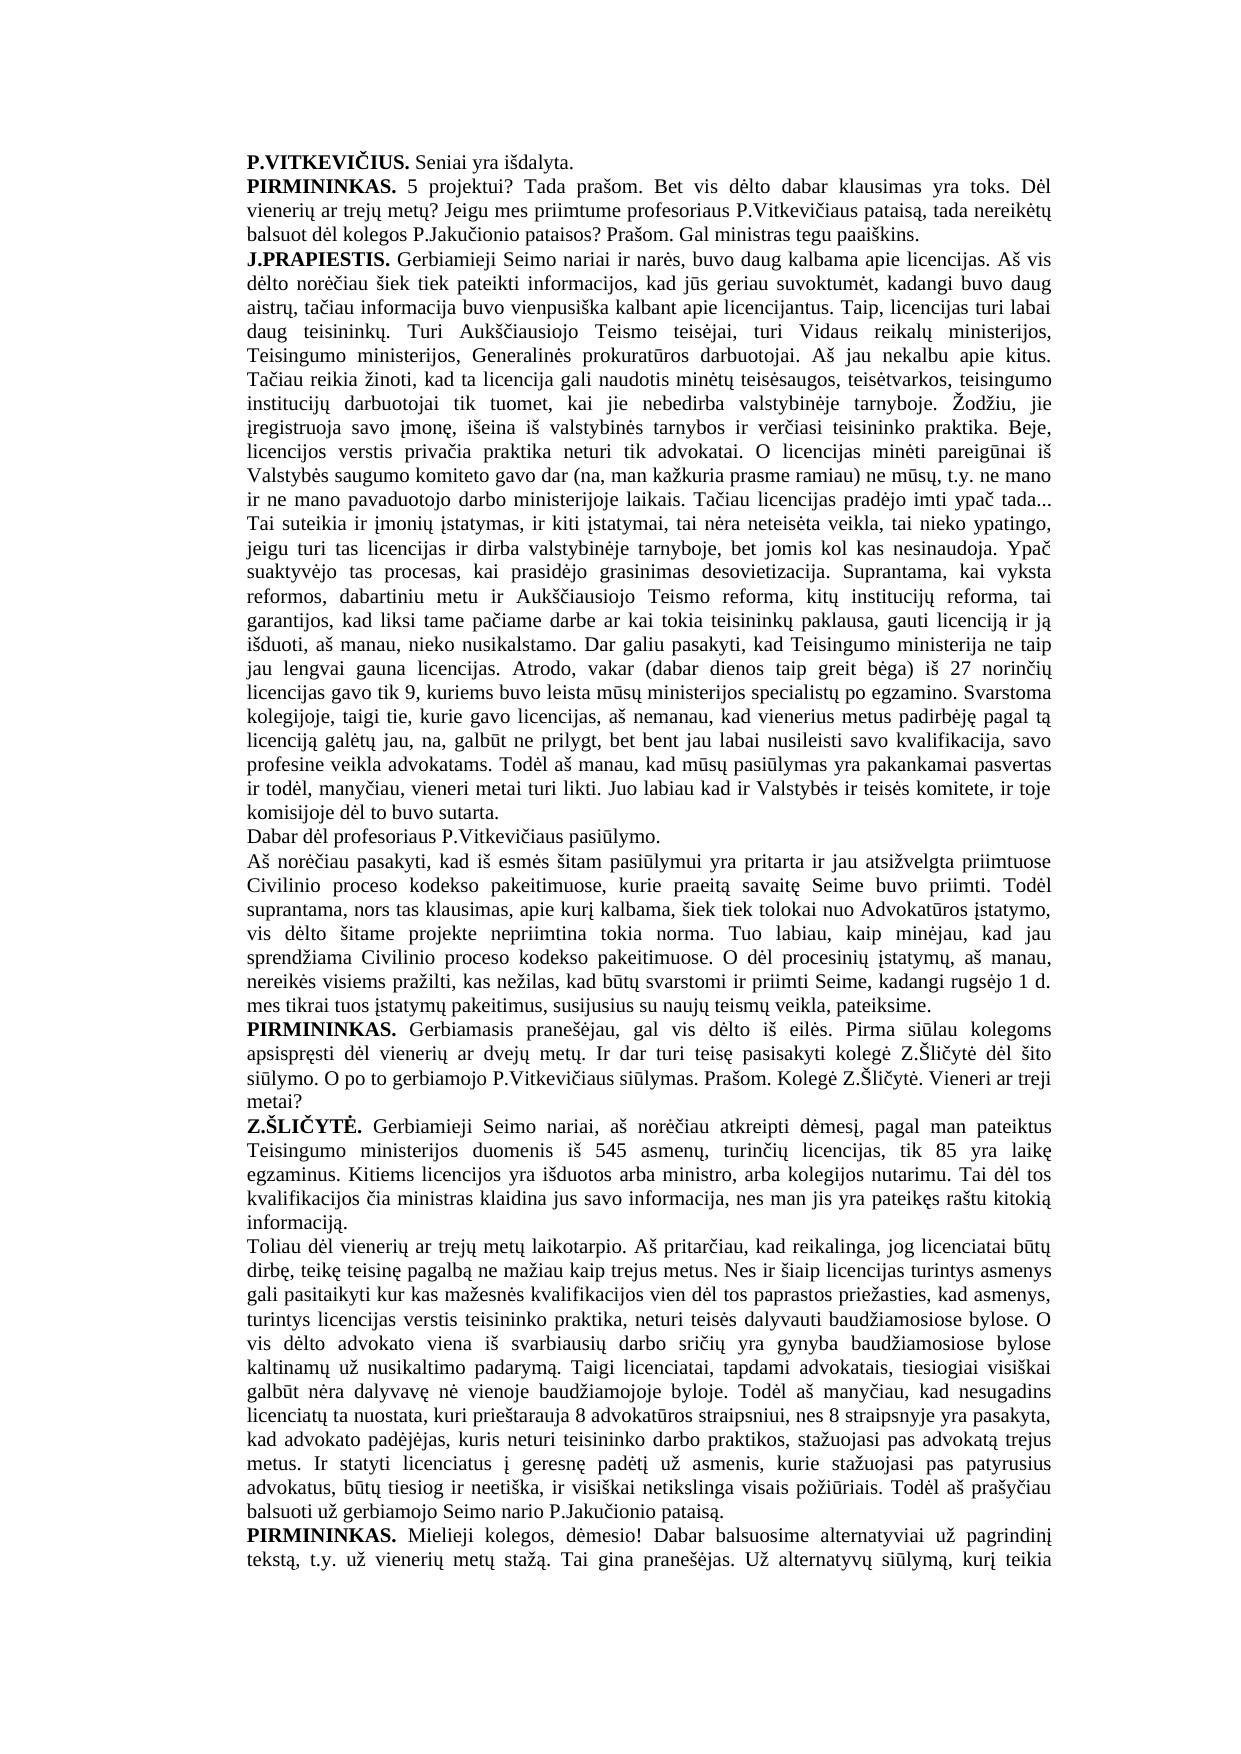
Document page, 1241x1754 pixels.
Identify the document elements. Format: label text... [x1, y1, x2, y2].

text Z.ŠLIČYTĖ. Gerbiamieji Seimo nariai, aš norėčiau atkreipti dėmesį, pagal man pateiktus Teisingumo ministerijos duomenis iš 545 asmenų, turinčių licencijas, tik 85 yra laikę egzaminus. Kitiems licencijos yra išduotos arba ministro, arba kolegijos nutarimu. Tai dėl tos kvalifikacijos čia ministras klaidina jus savo informacija, nes man jis yra pateikęs raštu kitokią informaciją. [247, 1114, 1053, 1234]
text PIRMININKAS. Mielieji kolegos, dėmesio! Dabar balsuosime alternatyviai už pagrindinį tekstą, t.y. už vienerių metų stažą. Tai gina pranešėjas. Už alternatyvų siūlymą, kurį teikia [247, 1523, 1053, 1571]
text J.PRAPIESTIS. Gerbiamieji Seimo nariai ir narės, buvo daug kalbama apie licencijas. Aš vis dėlto norėčiau šiek tiek pateikti informacijos, kad jūs geriau suvoktumėt, kadangi buvo daug aistrų, tačiau informacija buvo vienpusiška kalbant apie licencijantus. Taip, licencijas turi labai daug teisininkų. Turi Aukščiausiojo Teismo teisėjai, turi Vidaus reikalų ministerijos, Teisingumo ministerijos, Generalinės prokuratūros darbuotojai. Aš jau nekalbu apie kitus. Tačiau reikia žinoti, kad ta licencija gali naudotis minėtų teisėsaugos, teisėtvarkos, teisingumo institucijų darbuotojai tik tuomet, kai jie nebedirba valstybinėje tarnyboje. Žodžiu, jie įregistruoja savo įmonę, išeina iš valstybinės tarnybos ir verčiasi teisininko praktika. Beje, licencijos verstis privačia praktika neturi tik advokatai. O licencijas minėti pareigūnai iš Valstybės saugumo komiteto gavo dar (na, man kažkuria prasme ramiau) ne mūsų, t.y. ne mano ir ne mano pavaduotojo darbo ministerijoje laikais. Tačiau licencijas pradėjo imti ypač tada... Tai suteikia ir įmonių įstatymas, ir kiti įstatymai, tai nėra neteisėta veikla, tai nieko ypatingo, jeigu turi tas licencijas ir dirba valstybinėje tarnyboje, bet jomis kol kas nesinaudoja. Ypač suaktyvėjo tas procesas, kai prasidėjo grasinimas desovietizacija. Suprantama, kai vyksta reformos, dabartiniu metu ir Aukščiausiojo Teismo reforma, kitų institucijų reforma, tai garantijos, kad liksi tame pačiame darbe ar kai tokia teisininkų paklausa, gauti licenciją ir ją išduoti, aš manau, nieko nusikalstamo. Dar galiu pasakyti, kad Teisingumo ministerija ne taip jau lengvai gauna licencijas. Atrodo, vakar (dabar dienos taip greit bėga) iš 27 norinčių licencijas gavo tik 9, kuriems buvo leista mūsų ministerijos specialistų po egzamino. Svarstoma kolegijoje, taigi tie, kurie gavo licencijas, aš nemanau, kad vienerius metus padirbėję pagal tą licenciją galėtų jau, na, galbūt ne prilygt, bet bent jau labai nusileisti savo kvalifikacija, savo profesine veikla advokatams. Todėl aš manau, kad mūsų pasiūlymas yra pakankamai pasvertas ir todėl, manyčiau, vieneri metai turi likti. Juo labiau kad ir Valstybės ir teisės komitete, ir toje komisijoje dėl to buvo sutarta. [247, 247, 1053, 824]
text Aš norėčiau pasakyti, kad iš esmės šitam pasiūlymui yra pritarta ir jau atsižvelgta priimtuose Civilinio proceso kodekso pakeitimuose, kurie praeitą savaitę Seime buvo priimti. Todėl suprantama, nors tas klausimas, apie kurį kalbama, šiek tiek tolokai nuo Advokatūros įstatymo, vis dėlto šitame projekte nepriimtina tokia norma. Tuo labiau, kaip minėjau, kad jau sprendžiama Civilinio proceso kodekso pakeitimuose. O dėl procesinių įstatymų, aš manau, nereikės visiems pražilti, kas nežilas, kad būtų svarstomi ir priimti Seime, kadangi rugsėjo 1 d. mes tikrai tuos įstatymų pakeitimus, susijusius su naujų teismų veikla, pateiksime. [247, 849, 1053, 1017]
text PIRMININKAS. 5 projektui? Tada prašom. Bet vis dėlto dabar klausimas yra toks. Dėl vienerių ar trejų metų? Jeigu mes priimtume profesoriaus P.Vitkevičiaus pataisą, tada nereikėtų balsuot dėl kolegos P.Jakučionio pataisos? Prašom. Gal ministras tegu paaiškins. [247, 174, 1053, 246]
text P.VITKEVIČIUS. Seniai yra išdalyta. [247, 150, 1053, 174]
text Toliau dėl vienerių ar trejų metų laikotarpio. Aš pritarčiau, kad reikalinga, jog licenciatai būtų dirbę, teikę teisinę pagalbą ne mažiau kaip trejus metus. Nes ir šiaip licencijas turintys asmenys gali pasitaikyti kur kas mažesnės kvalifikacijos vien dėl tos paprastos priežasties, kad asmenys, turintys licencijas verstis teisininko praktika, neturi teisės dalyvauti baudžiamosiose bylose. O vis dėlto advokato viena iš svarbiausių darbo sričių yra gynyba baudžiamosiose bylose kaltinamų už nusikaltimo padarymą. Taigi licenciatai, tapdami advokatais, tiesiogiai visiškai galbūt nėra dalyvavę nė vienoje baudžiamojoje byloje. Todėl aš manyčiau, kad nesugadins licenciatų ta nuostata, kuri prieštarauja 8 advokatūros straipsniui, nes 8 straipsnyje yra pasakyta, kad advokato padėjėjas, kuris neturi teisininko darbo praktikos, stažuojasi pas advokatą trejus metus. Ir statyti licenciatus į geresnę padėtį už asmenis, kurie stažuojasi pas patyrusius advokatus, būtų tiesiog ir neetiška, ir visiškai netikslinga visais požiūriais. Todėl aš prašyčiau balsuoti už gerbiamojo Seimo nario P.Jakučionio pataisą. [247, 1234, 1053, 1523]
text Dabar dėl profesoriaus P.Vitkevičiaus pasiūlymo. [247, 824, 1053, 848]
text PIRMININKAS. Gerbiamasis pranešėjau, gal vis dėlto iš eilės. Pirma siūlau kolegoms apsispręsti dėl vienerių ar dvejų metų. Ir dar turi teisę pasisakyti kolegė Z.Šličytė dėl šito siūlymo. O po to gerbiamojo P.Vitkevičiaus siūlymas. Prašom. Kolegė Z.Šličytė. Vieneri ar treji metai? [247, 1017, 1053, 1113]
